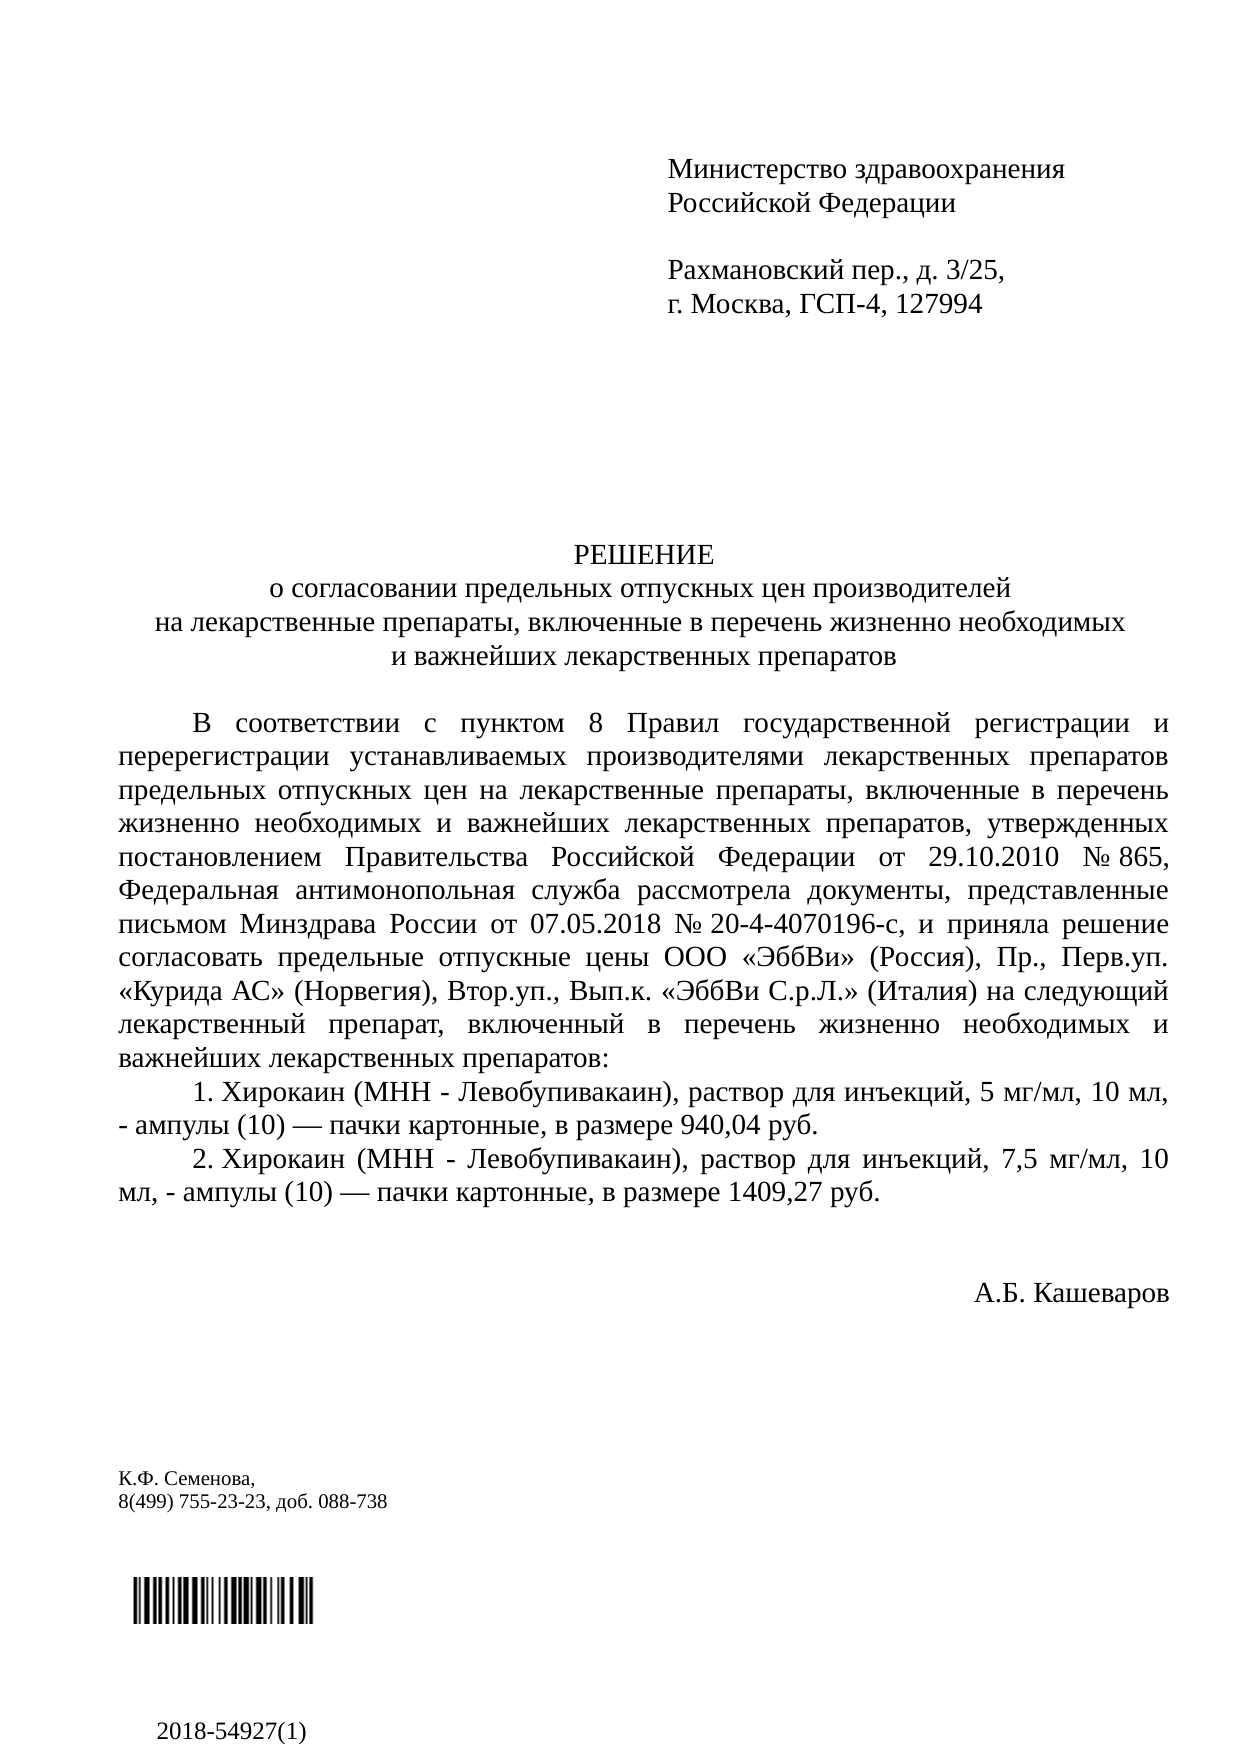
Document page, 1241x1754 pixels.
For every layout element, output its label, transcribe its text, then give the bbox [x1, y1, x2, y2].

text и важнейших лекарственных препаратов [118, 638, 1170, 671]
text 1. Хирокаин (МНН - Левобупивакаин), раствор для инъекций, 5 мг/мл, 10 мл, - ампулы (10) — пачки картонные, в размере 940,04 руб. [118, 1074, 1170, 1141]
text Министерство здравоохранения [667, 152, 1170, 185]
text РЕШЕНИЕ [118, 537, 1170, 571]
text г. Москва, ГСП-4, 127994 [667, 286, 1170, 319]
text Российской Федерации [667, 185, 1170, 219]
text 8(499) 755-23-23, доб. 088-738 [118, 1489, 1170, 1513]
text К.Ф. Семенова, [118, 1465, 1170, 1489]
text на лекарственные препараты, включенные в перечень жизненно необходимых [118, 604, 1170, 638]
text 2. Хирокаин (МНН - Левобупивакаин), раствор для инъекций, 7,5 мг/мл, 10 мл, - ампулы (10) — пачки картонные, в размере 1409,27 руб. [118, 1141, 1170, 1208]
text о согласовании предельных отпускных цен производителей [118, 571, 1170, 604]
picture [118, 1577, 331, 1624]
text В соответствии с пунктом 8 Правил государственной регистрации и перерегистрации устанавливаемых производителями лекарственных препаратов предельных отпускных цен на лекарственные препараты, включенные в перечень жизненно необходимых и важнейших лекарственных препаратов, утвержденных постановлением Правительства Российской Федерации от 29.10.2010 № 865, Федеральная антимонопольная служба рассмотрела документы, представленные письмом Минздрава России от 07.05.2018 № 20-4-4070196-с, и приняла решение согласовать предельные отпускные цены ООО «ЭббВи» (Россия), Пр., Перв.уп. «Курида АС» (Норвегия), Втор.уп., Вып.к. «ЭббВи С.р.Л.» (Италия) на следующий лекарственный препарат, включенный в перечень жизненно необходимых и важнейших лекарственных препаратов: [118, 705, 1170, 1074]
text Рахмановский пер., д. 3/25, [667, 252, 1170, 286]
text А.Б. Кашеваров [118, 1275, 1170, 1308]
